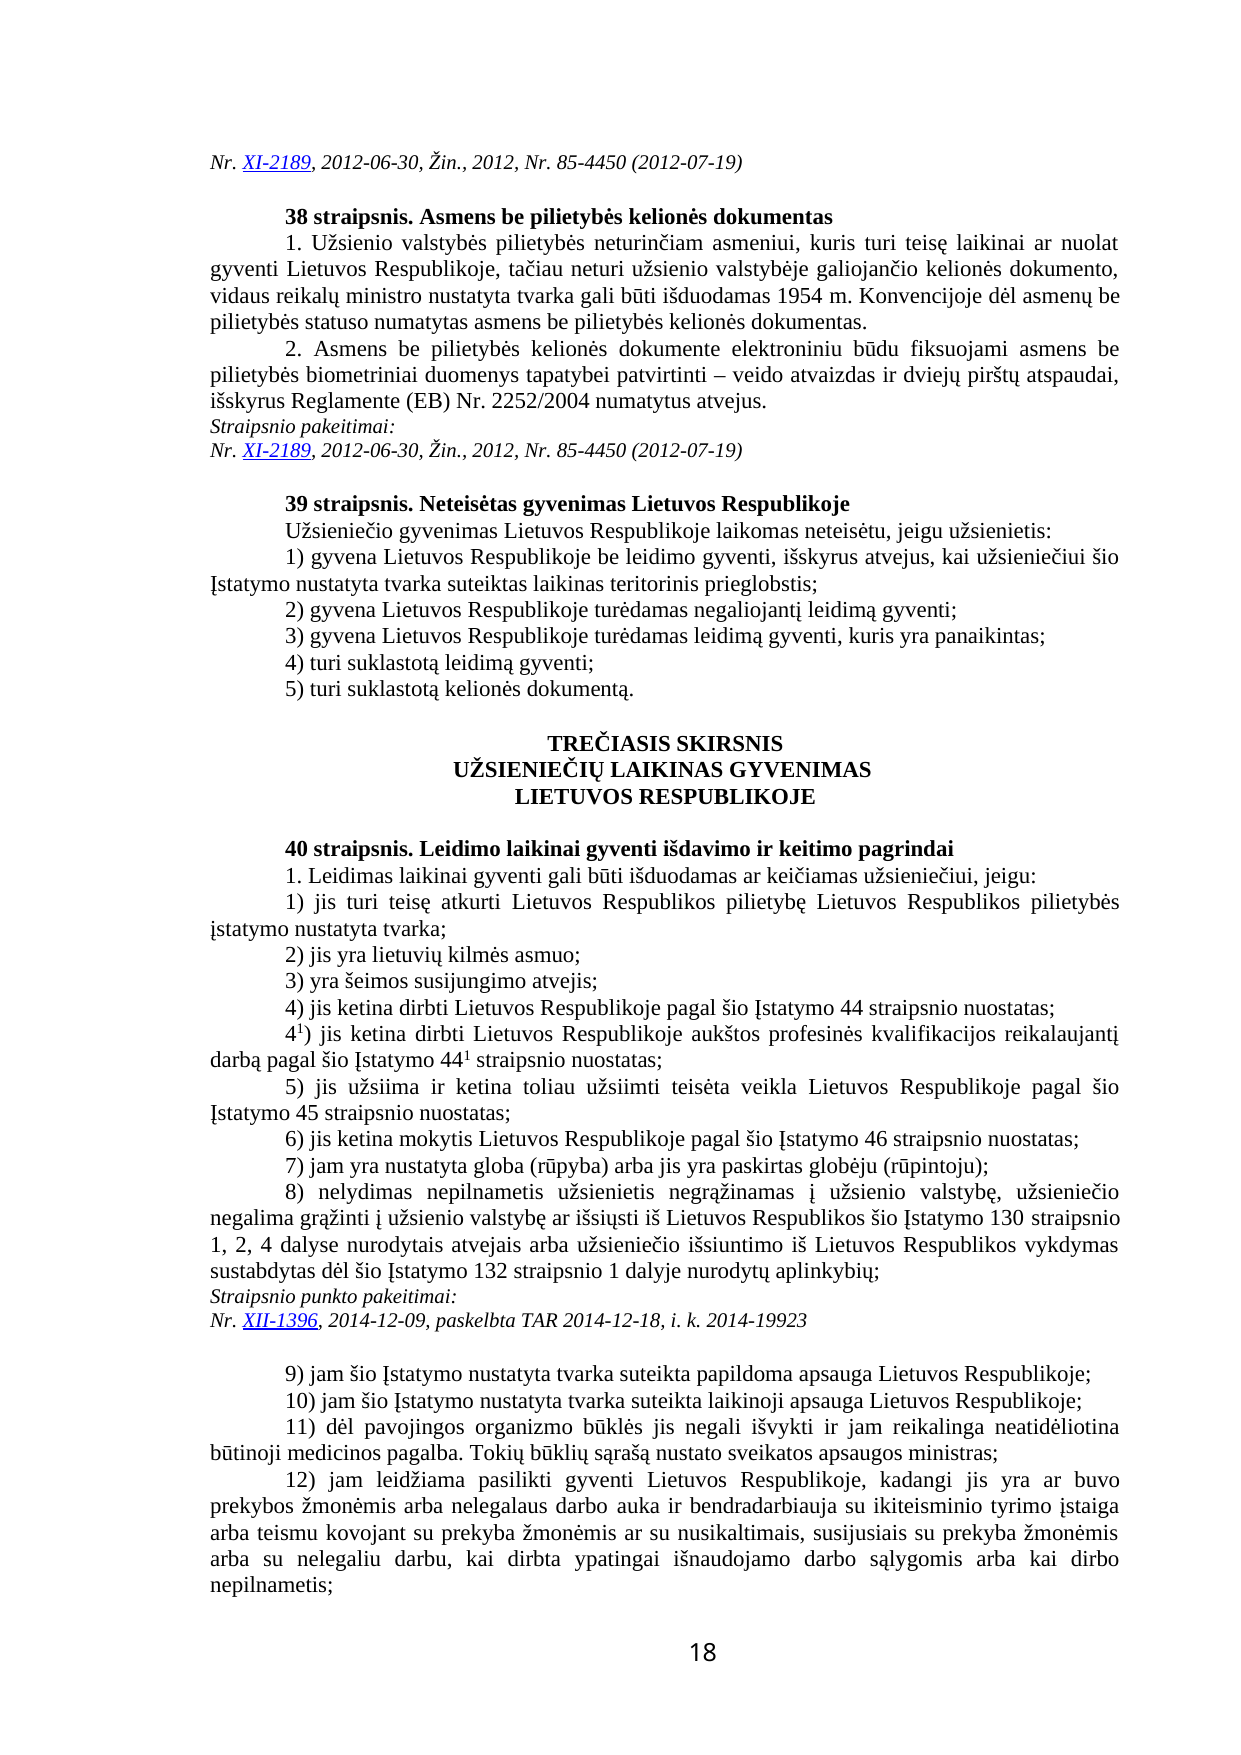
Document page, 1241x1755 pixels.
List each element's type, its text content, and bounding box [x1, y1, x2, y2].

text 5) turi suklastotą kelionės dokumentą. [210, 675, 1120, 701]
text 6) jis ketina mokytis Lietuvos Respublikoje pagal šio Įstatymo 46 straipsnio nuostatas; [210, 1125, 1120, 1152]
text 5) jis užsiima ir ketina toliau užsiimti teisėta veikla Lietuvos Respublikoje pagal šio Įstatymo 45 straipsnio nuostatas; [210, 1073, 1120, 1125]
text 41) jis ketina dirbti Lietuvos Respublikoje aukštos profesinės kvalifikacijos reikalaujantį darbą pagal šio Įstatymo 441 straipsnio nuostatas; [210, 1020, 1120, 1073]
text 11) dėl pavojingos organizmo būklės jis negali išvykti ir jam reikalinga neatidėliotina būtinoji medicinos pagalba. Tokių būklių sąrašą nustato sveikatos apsaugos ministras; [210, 1413, 1120, 1466]
text 10) jam šio Įstatymo nustatyta tvarka suteikta laikinoji apsauga Lietuvos Respublikoje; [210, 1387, 1120, 1413]
text 7) jam yra nustatyta globa (rūpyba) arba jis yra paskirtas globėju (rūpintoju); [210, 1152, 1120, 1178]
text Nr. XII-1396, 2014-12-09, paskelbta TAR 2014-12-18, i. k. 2014-19923 [210, 1308, 1120, 1332]
text 4) turi suklastotą leidimą gyventi; [210, 649, 1120, 675]
text 8) nelydimas nepilnametis užsienietis negrąžinamas į užsienio valstybę, užsieniečio negalima grąžinti į užsienio valstybę ar išsiųsti iš Lietuvos Respublikos šio Įstatymo 130 straipsnio 1, 2, 4 dalyse nurodytais atvejais arba užsieniečio išsiuntimo iš Lietuvos Respublikos vykdymas sustabdytas dėl šio Įstatymo 132 straipsnio 1 dalyje nurodytų aplinkybių; [210, 1178, 1120, 1283]
text Straipsnio punkto pakeitimai: [210, 1283, 1120, 1308]
text 2) gyvena Lietuvos Respublikoje turėdamas negaliojantį leidimą gyventi; [210, 596, 1120, 622]
text 1. Užsienio valstybės pilietybės neturinčiam asmeniui, kuris turi teisę laikinai ar nuolat gyventi Lietuvos Respublikoje, tačiau neturi užsienio valstybėje galiojančio kelionės dokumento, vidaus reikalų ministro nustatyta tvarka gali būti išduodamas 1954 m. Konvencijoje dėl asmenų be pilietybės statuso numatytas asmens be pilietybės kelionės dokumentas. [210, 229, 1120, 334]
text Nr. XI-2189, 2012-06-30, Žin., 2012, Nr. 85-4450 (2012-07-19) [210, 150, 1120, 174]
text 3) gyvena Lietuvos Respublikoje turėdamas leidimą gyventi, kuris yra panaikintas; [210, 622, 1120, 649]
text 1. Leidimas laikinai gyventi gali būti išduodamas ar keičiamas užsieniečiui, jeigu: [210, 862, 1120, 888]
text LIETUVOS RESPUBLIKOJE [210, 783, 1120, 809]
text 12) jam leidžiama pasilikti gyventi Lietuvos Respublikoje, kadangi jis yra ar buvo prekybos žmonėmis arba nelegalaus darbo auka ir bendradarbiauja su ikiteisminio tyrimo įstaiga arba teismu kovojant su prekyba žmonėmis ar su nusikaltimais, susijusiais su prekyba žmonėmis arba su nelegaliu darbu, kai dirbta ypatingai išnaudojamo darbo sąlygomis arba kai dirbo nepilnametis; [210, 1466, 1120, 1598]
text Straipsnio pakeitimai: [210, 414, 1120, 438]
text 2) jis yra lietuvių kilmės asmuo; [210, 941, 1120, 967]
text Nr. XI-2189, 2012-06-30, Žin., 2012, Nr. 85-4450 (2012-07-19) [210, 438, 1120, 462]
text 39 straipsnis. Neteisėtas gyvenimas Lietuvos Respublikoje [210, 491, 1120, 517]
text 1) jis turi teisę atkurti Lietuvos Respublikos pilietybę Lietuvos Respublikos pilietybės įstatymo nustatyta tvarka; [210, 888, 1120, 941]
text 40 straipsnis. Leidimo laikinai gyventi išdavimo ir keitimo pagrindai [210, 836, 1120, 862]
text Užsieniečio gyvenimas Lietuvos Respublikoje laikomas neteisėtu, jeigu užsienietis: [210, 517, 1120, 543]
text 4) jis ketina dirbti Lietuvos Respublikoje pagal šio Įstatymo 44 straipsnio nuostatas; [210, 994, 1120, 1020]
text 38 straipsnis. Asmens be pilietybės kelionės dokumentas [210, 203, 1120, 229]
text 3) yra šeimos susijungimo atvejis; [210, 967, 1120, 994]
text 1) gyvena Lietuvos Respublikoje be leidimo gyventi, išskyrus atvejus, kai užsieniečiui šio Įstatymo nustatyta tvarka suteiktas laikinas teritorinis prieglobstis; [210, 543, 1120, 596]
text UŽSIENIEČIŲ LAIKINAS GYVENIMAS [210, 756, 1120, 783]
text 9) jam šio Įstatymo nustatyta tvarka suteikta papildoma apsauga Lietuvos Respublikoje; [210, 1360, 1120, 1387]
text TREČIASIS SKIRSNIS [210, 730, 1120, 756]
text 2. Asmens be pilietybės kelionės dokumente elektroniniu būdu fiksuojami asmens be pilietybės biometriniai duomenys tapatybei patvirtinti – veido atvaizdas ir dviejų pirštų atspaudai, išskyrus Reglamente (EB) Nr. 2252/2004 numatytus atvejus. [210, 334, 1120, 414]
